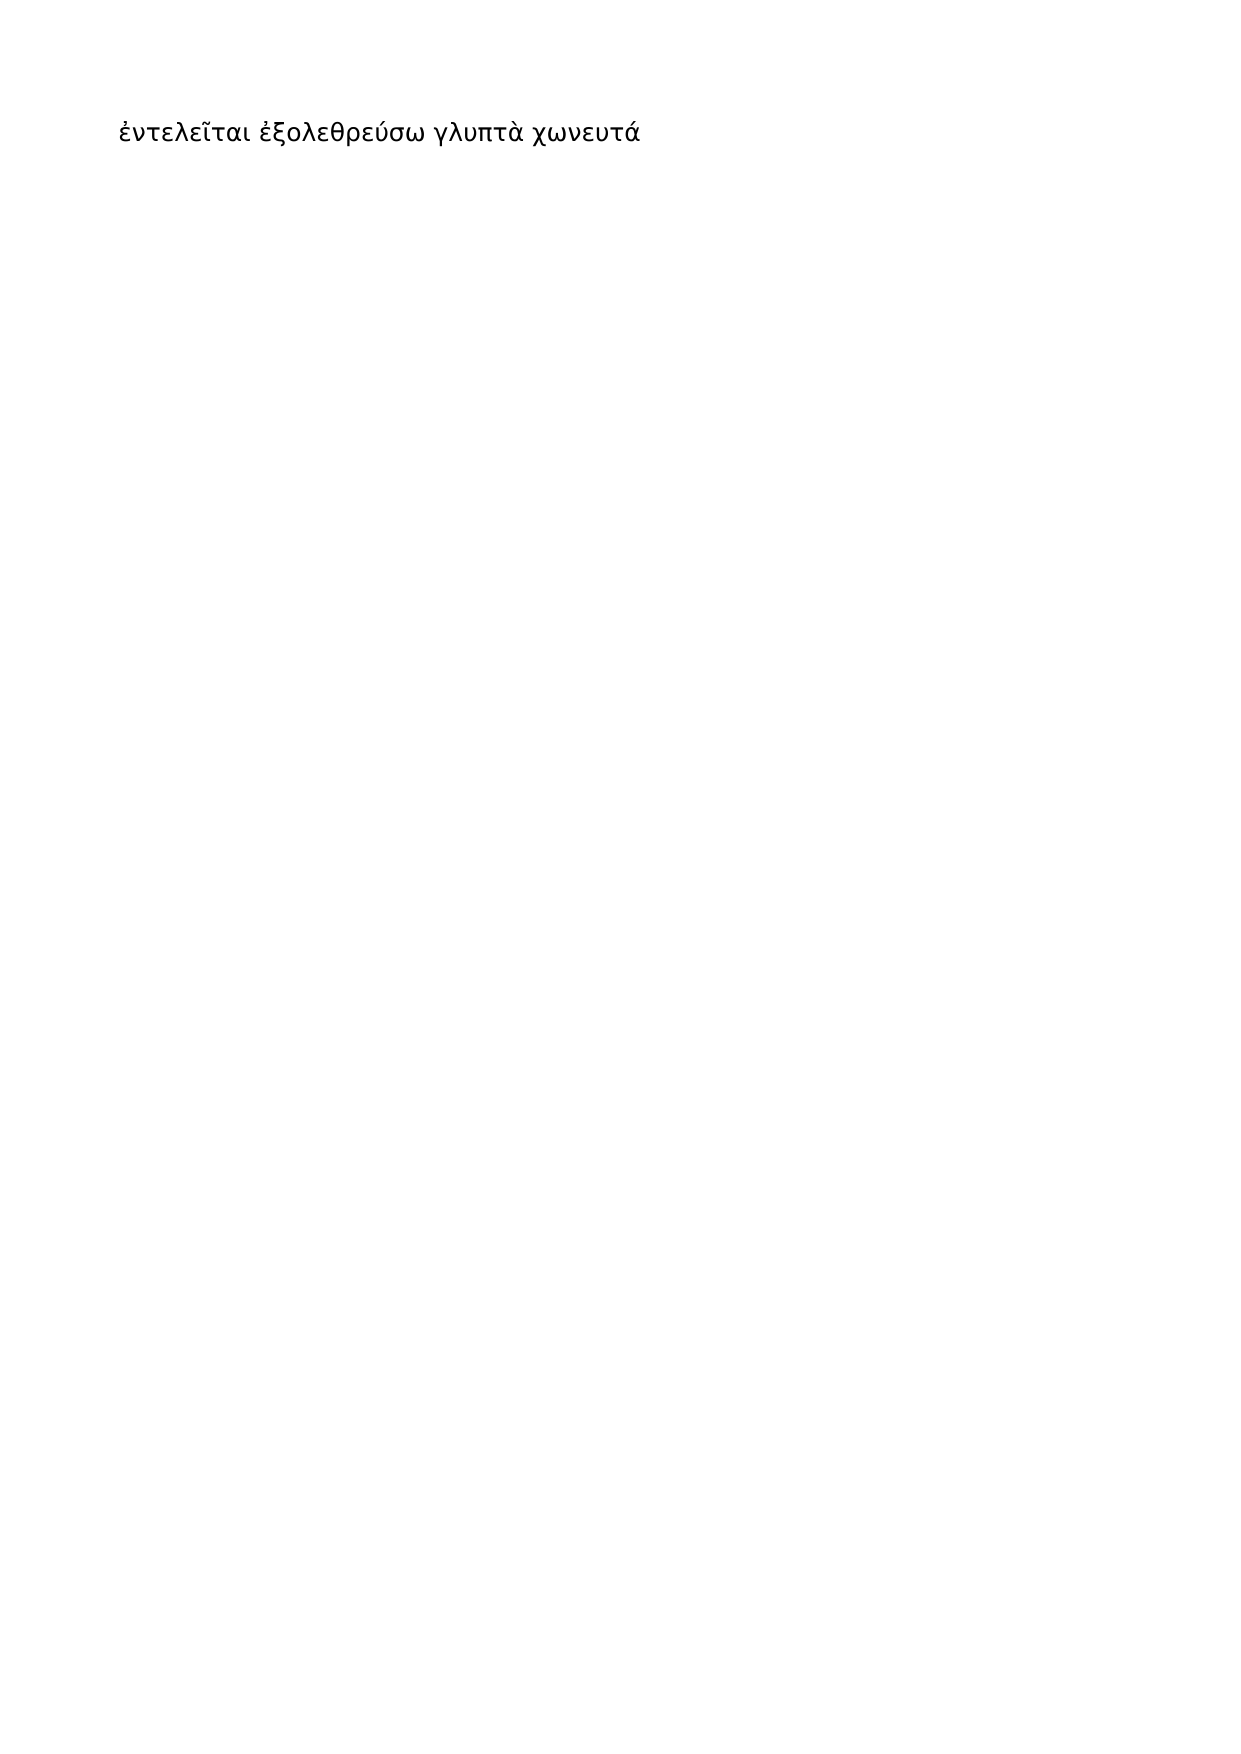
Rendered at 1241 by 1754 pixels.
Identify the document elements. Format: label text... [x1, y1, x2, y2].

text ἐντελεῖται ἐξολεθρεύσω γλυπτὰ χωνευτά [118, 118, 1122, 147]
